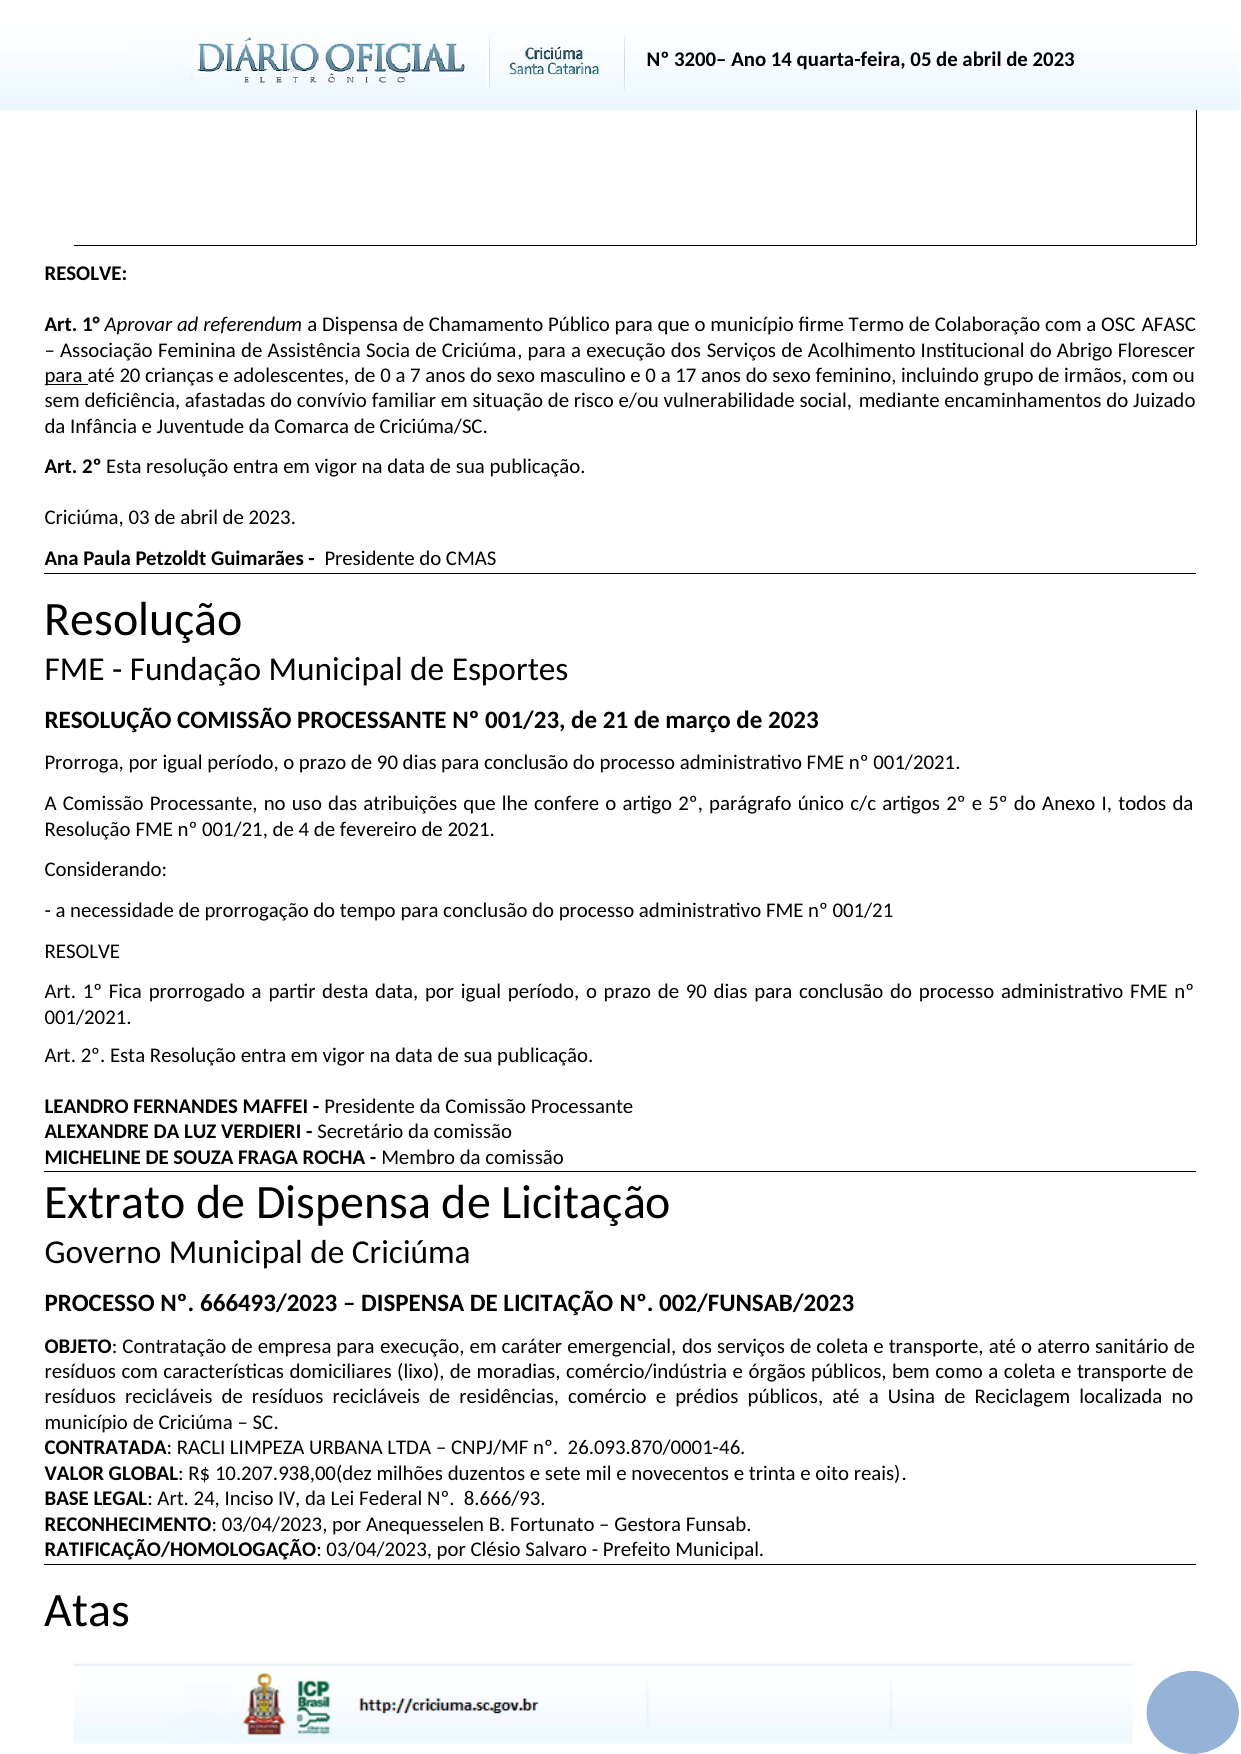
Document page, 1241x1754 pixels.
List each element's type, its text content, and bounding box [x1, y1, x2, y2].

text Extrato de Dispensa de Licitação [44, 1172, 1196, 1231]
text Resolução [44, 589, 1196, 648]
text OBJETO: Contratação de empresa para execução, em caráter emergencial, dos serviços de coleta e transporte, até o aterro sanitário de resíduos com características domiciliares (lixo), de moradias, comércio/indústria e órgãos públicos, bem como a coleta e transporte de resíduos recicláveis de resíduos recicláveis de residências, comércio e prédios públicos, até a Usina de Reciclagem localizada no município de Criciúma – SC. [44, 1333, 1196, 1434]
text LEANDRO FERNANDES MAFFEI - Presidente da Comissão Processante [44, 1093, 1196, 1118]
text Prorroga, por igual período, o prazo de 90 dias para conclusão do processo administrativo FME nº 001/2021. [44, 749, 1196, 775]
text FME - Fundação Municipal de Esportes [44, 648, 1196, 688]
text BASE LEGAL: Art. 24, Inciso IV, da Lei Federal Nº. 8.666/93. [44, 1485, 1196, 1511]
text RESOLUÇÃO COMISSÃO PROCESSANTE Nº 001/23, de 21 de março de 2023 [44, 704, 1196, 734]
text VALOR GLOBAL: R$ 10.207.938,00(dez milhões duzentos e sete mil e novecentos e trinta e oito reais). [44, 1460, 1196, 1485]
text RESOLVE: [44, 261, 1196, 286]
text Criciúma, 03 de abril de 2023. [44, 504, 1196, 530]
text alexandre da luz verdieri - Secretário da comissão [44, 1118, 1196, 1144]
text A Comissão Processante, no uso das atribuições que lhe confere o artigo 2º, parágrafo único c/c artigos 2º e 5º do Anexo I, todos da Resolução FME nº 001/21, de 4 de fevereiro de 2021. [44, 790, 1196, 841]
text Ana Paula Petzoldt Guimarães - Presidente do CMAS [44, 545, 1196, 573]
text Art. 2º Esta resolução entra em vigor na data de sua publicação. [44, 454, 1196, 479]
text Atas [44, 1580, 1196, 1638]
text CONTRATADA: RACLI LIMPEZA URBANA LTDA – CNPJ/MF nº. 26.093.870/0001-46. [44, 1434, 1196, 1460]
text RESOLVE [44, 938, 1196, 963]
text Art. 1º Fica prorrogado a partir desta data, por igual período, o prazo de 90 dias para conclusão do processo administrativo FME nº 001/2021. [44, 979, 1196, 1029]
text Art. 1° Aprovar ad referendum a Dispensa de Chamamento Público para que o município firme Termo de Colaboração com a OSC AFASC – Associação Feminina de Assistência Socia de Criciúma, para a execução dos Serviços de Acolhimento Institucional do Abrigo Florescer para até 20 crianças e adolescentes, de 0 a 7 anos do sexo masculino e 0 a 17 anos do sexo feminino, incluindo grupo de irmãos, com ou sem deficiência, afastadas do convívio familiar em situação de risco e/ou vulnerabilidade social, mediante encaminhamentos do Juizado da Infância e Juventude da Comarca de Criciúma/SC. [44, 311, 1196, 438]
text - a necessidade de prorrogação do tempo para conclusão do processo administrativo FME nº 001/21 [44, 897, 1196, 923]
text Considerando: [44, 856, 1196, 882]
text Art. 2º. Esta Resolução entra em vigor na data de sua publicação. [44, 1042, 1196, 1068]
text RECONHECIMENTO: 03/04/2023, por Anequesselen B. Fortunato – Gestora Funsab. [44, 1511, 1196, 1536]
text micheline de souza fraga rocha - Membro da comissão [44, 1144, 1196, 1171]
text RATIFICAÇÃO/HOMOLOGAÇÃO: 03/04/2023, por Clésio Salvaro - Prefeito Municipal. [44, 1536, 1196, 1564]
text PROCESSO Nº. 666493/2023 – DISPENSA DE LICITAÇÃO Nº. 002/FUNSAB/2023 [44, 1287, 1196, 1317]
text Governo Municipal de Criciúma [44, 1231, 1196, 1272]
